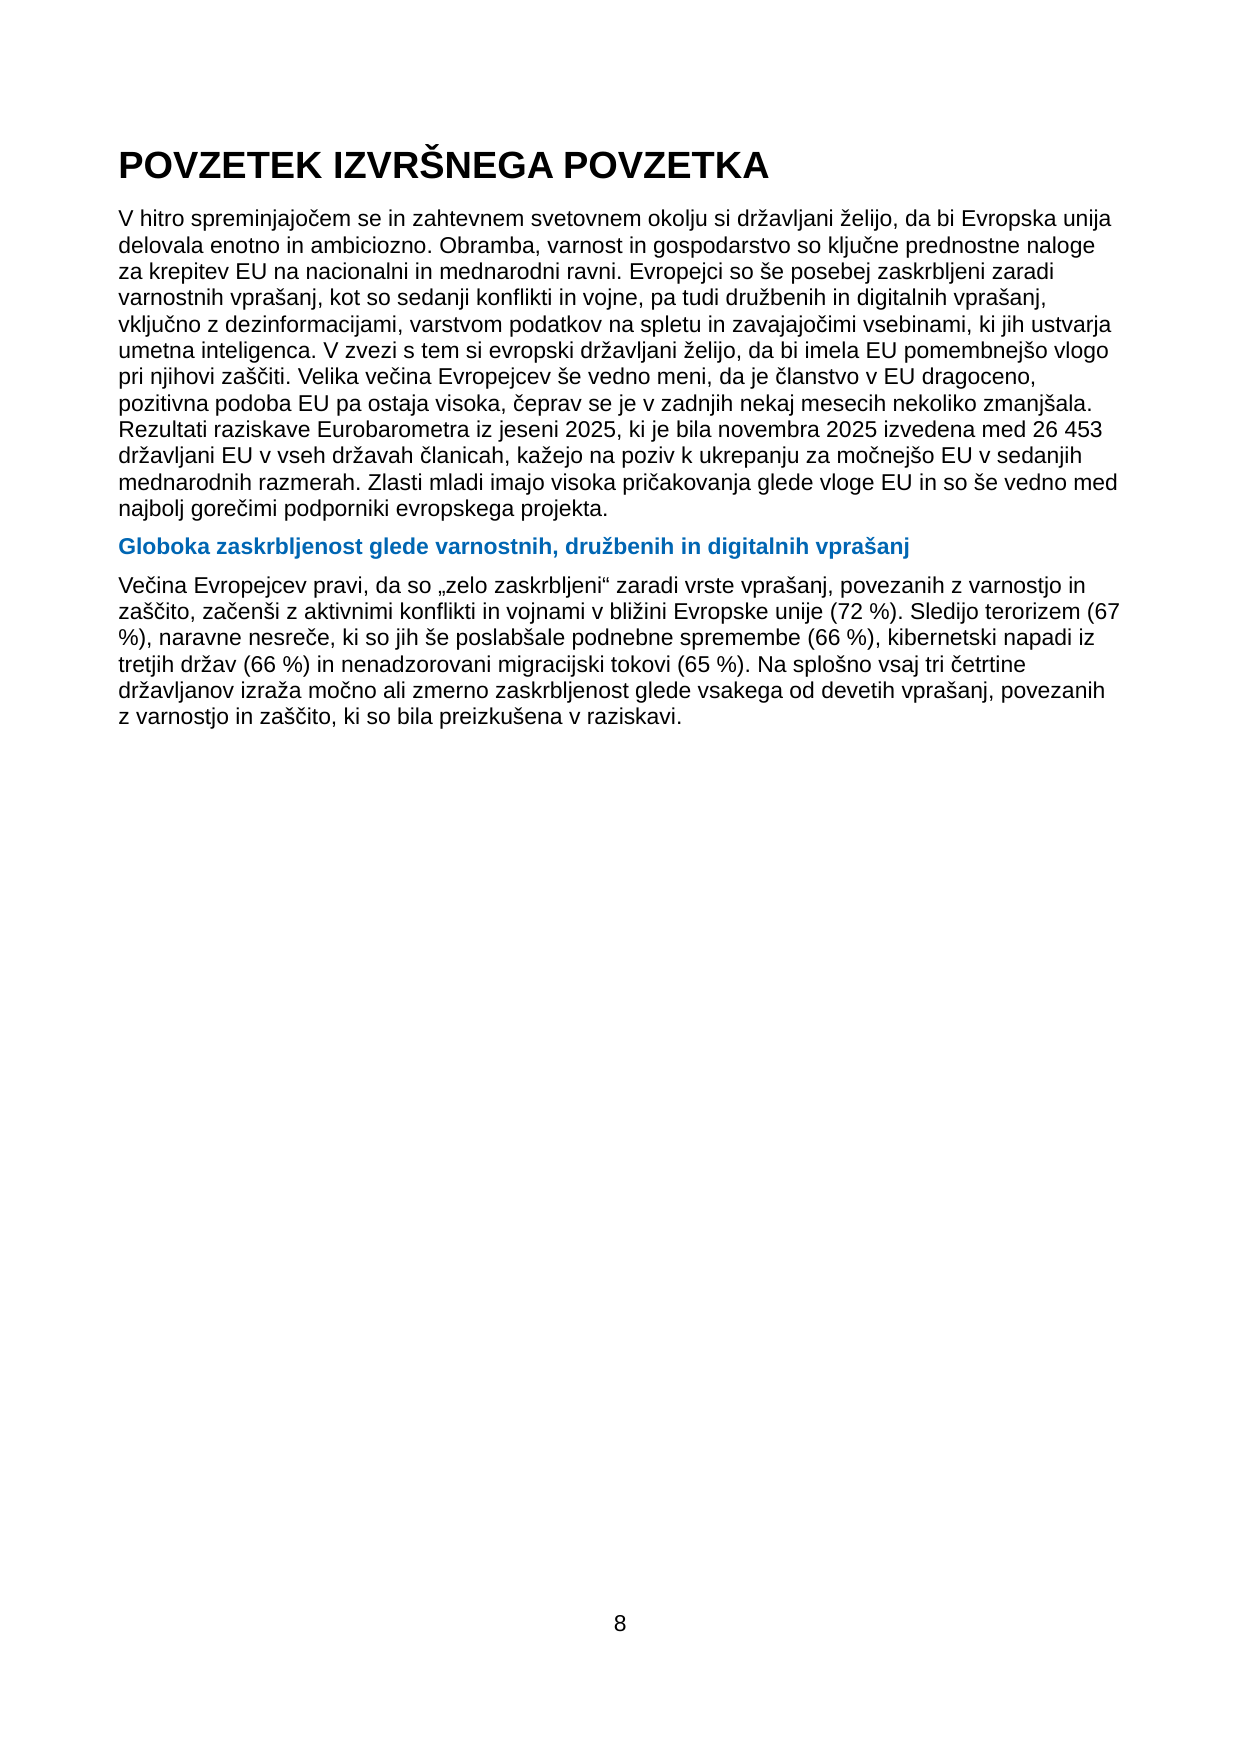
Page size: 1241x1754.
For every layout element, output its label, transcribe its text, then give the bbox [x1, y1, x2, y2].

subtitle POVZETEK IZVRŠNEGA POVZETKA [118, 143, 1122, 187]
text V hitro spreminjajočem se in zahtevnem svetovnem okolju si državljani želijo, da bi Evropska unija delovala enotno in ambiciozno. Obramba, varnost in gospodarstvo so ključne prednostne naloge za krepitev EU na nacionalni in mednarodni ravni. Evropejci so še posebej zaskrbljeni zaradi varnostnih vprašanj, kot so sedanji konflikti in vojne, pa tudi družbenih in digitalnih vprašanj, vključno z dezinformacijami, varstvom podatkov na spletu in zavajajočimi vsebinami, ki jih ustvarja umetna inteligenca. V zvezi s tem si evropski državljani želijo, da bi imela EU pomembnejšo vlogo pri njihovi zaščiti. Velika večina Evropejcev še vedno meni, da je članstvo v EU dragoceno, pozitivna podoba EU pa ostaja visoka, čeprav se je v zadnjih nekaj mesecih nekoliko zmanjšala. Rezultati raziskave Eurobarometra iz jeseni 2025, ki je bila novembra 2025 izvedena med 26 453 državljani EU v vseh državah članicah, kažejo na poziv k ukrepanju za močnejšo EU v sedanjih mednarodnih razmerah. Zlasti mladi imajo visoka pričakovanja glede vloge EU in so še vedno med najbolj gorečimi podporniki evropskega projekta. [118, 205, 1122, 521]
text Večina Evropejcev pravi, da so „zelo zaskrbljeni“ zaradi vrste vprašanj, povezanih z varnostjo in zaščito, začenši z aktivnimi konflikti in vojnami v bližini Evropske unije (72 %). Sledijo terorizem (67 %), naravne nesreče, ki so jih še poslabšale podnebne spremembe (66 %), kibernetski napadi iz tretjih držav (66 %) in nenadzorovani migracijski tokovi (65 %). Na splošno vsaj tri četrtine državljanov izraža močno ali zmerno zaskrbljenost glede vsakega od devetih vprašanj, povezanih z varnostjo in zaščito, ki so bila preizkušena v raziskavi. [118, 572, 1122, 730]
text Globoka zaskrbljenost glede varnostnih, družbenih in digitalnih vprašanj [118, 533, 1122, 560]
